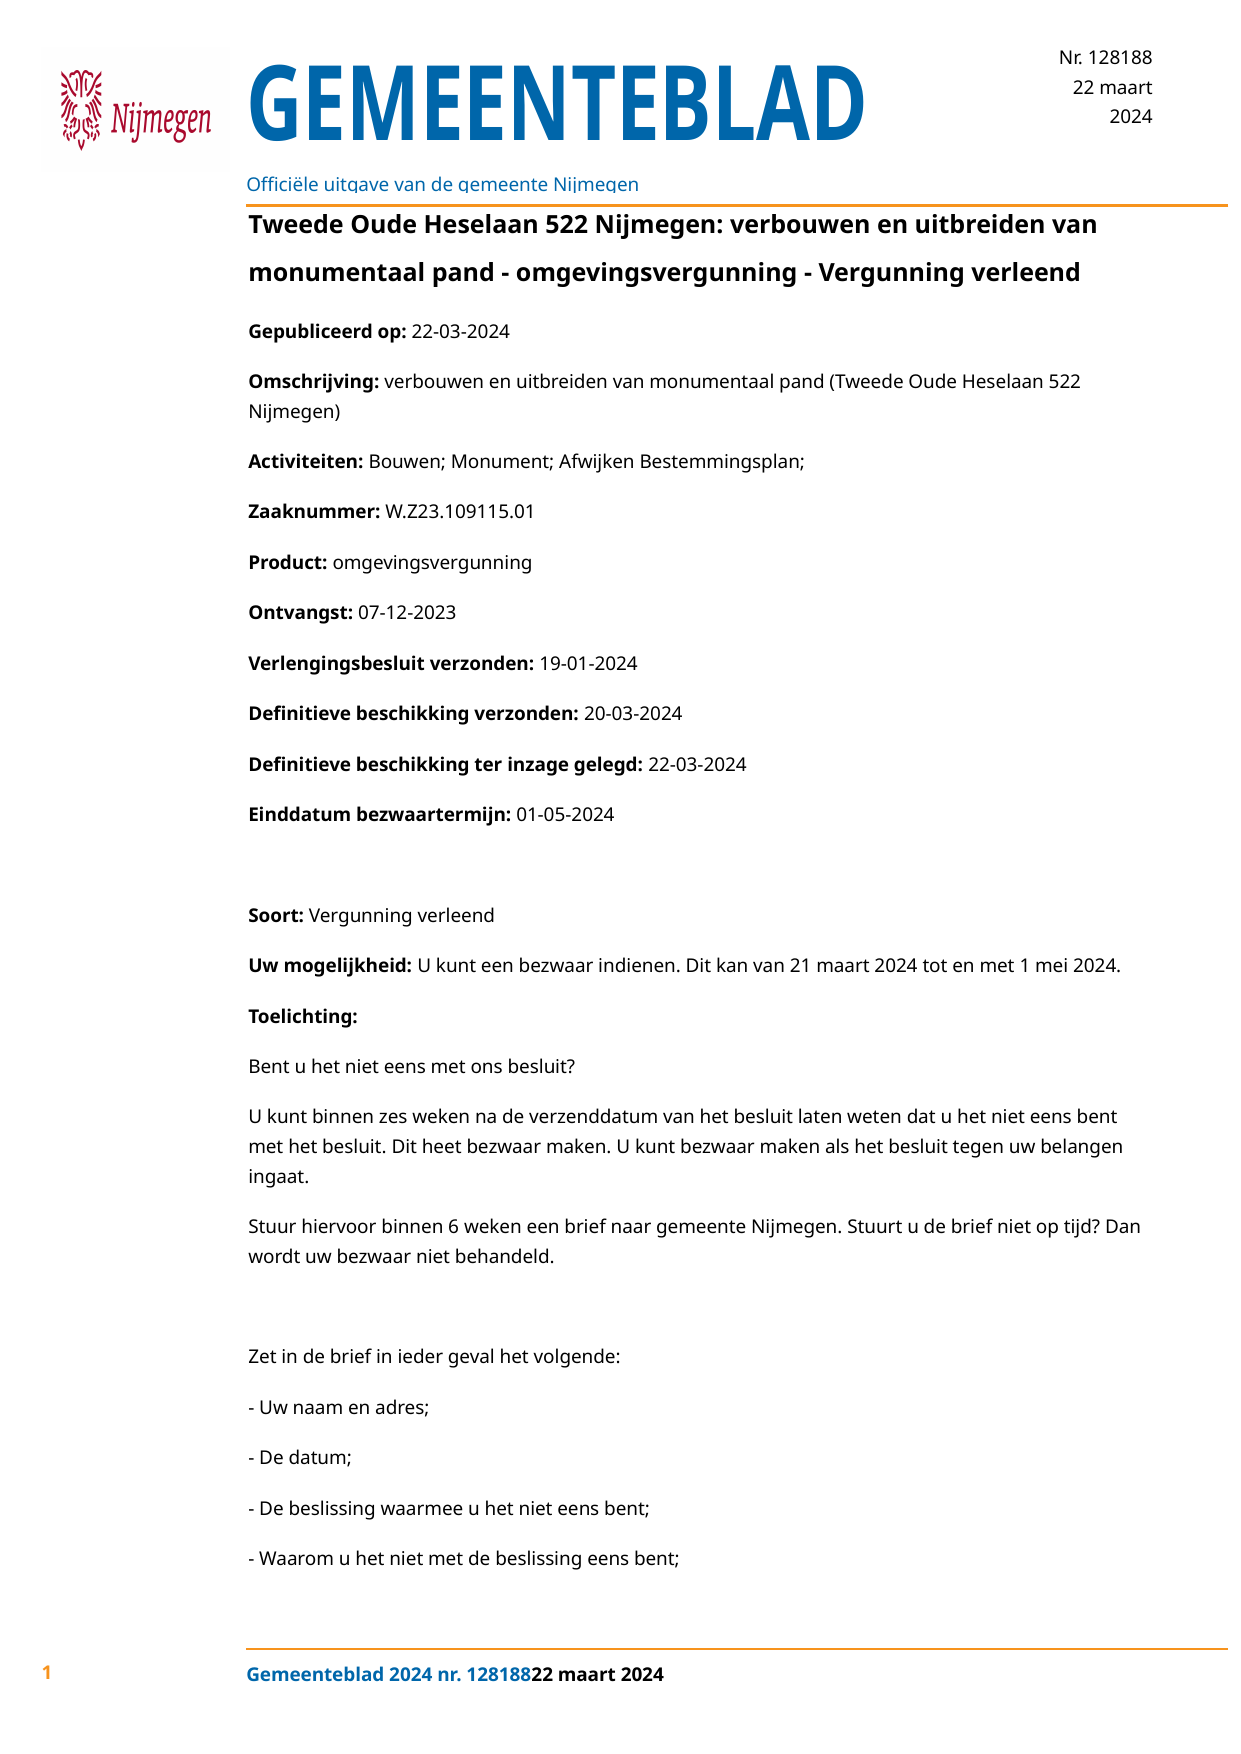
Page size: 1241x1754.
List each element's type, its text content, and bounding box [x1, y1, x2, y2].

text - Uw naam en adres; [248, 1394, 1152, 1420]
text Einddatum bezwaartermijn: 01-05-2024 [248, 801, 1152, 827]
text Product: omgevingsvergunning [248, 549, 1152, 575]
picture [41, 47, 231, 172]
text U kunt binnen zes weken na de verzenddatum van het besluit laten weten dat u het niet eens bent met het besluit. Dit heet bezwaar maken. U kunt bezwaar maken als het besluit tegen uw belangen ingaat. [248, 1104, 1152, 1189]
text Toelichting: [248, 1003, 1152, 1029]
text Stuur hiervoor binnen 6 weken een brief naar gemeente Nijmegen. Stuurt u de brief niet op tijd? Dan wordt uw bezwaar niet behandeld. [248, 1213, 1152, 1269]
text - De datum; [248, 1444, 1152, 1470]
text Zaaknummer: W.Z23.109115.01 [248, 499, 1152, 524]
text Omschrijving: verbouwen en uitbreiden van monumentaal pand (Tweede Oude Heselaan 522 Nijmegen) [248, 368, 1152, 424]
text Soort: Vergunning verleend [248, 902, 1152, 928]
text Ontvangst: 07-12-2023 [248, 599, 1152, 625]
text Activiteiten: Bouwen; Monument; Afwijken Bestemmingsplan; [248, 448, 1152, 474]
text Tweede Oude Heselaan 522 Nijmegen: verbouwen en uitbreiden van monumentaal pand - omgevingsvergunning - Vergunning verleend [248, 207, 1152, 288]
text Verlengingsbesluit verzonden: 19-01-2024 [248, 650, 1152, 676]
text Bent u het niet eens met ons besluit? [248, 1053, 1152, 1079]
text - Waarom u het niet met de beslissing eens bent; [248, 1545, 1152, 1571]
text Definitieve beschikking ter inzage gelegd: 22-03-2024 [248, 751, 1152, 777]
text Zet in de brief in ieder geval het volgende: [248, 1344, 1152, 1369]
text Gepubliceerd op: 22-03-2024 [248, 318, 1152, 344]
text Definitieve beschikking verzonden: 20-03-2024 [248, 700, 1152, 726]
text Uw mogelijkheid: U kunt een bezwaar indienen. Dit kan van 21 maart 2024 tot en met 1 mei 2024. [248, 952, 1152, 978]
text - De beslissing waarmee u het niet eens bent; [248, 1495, 1152, 1521]
